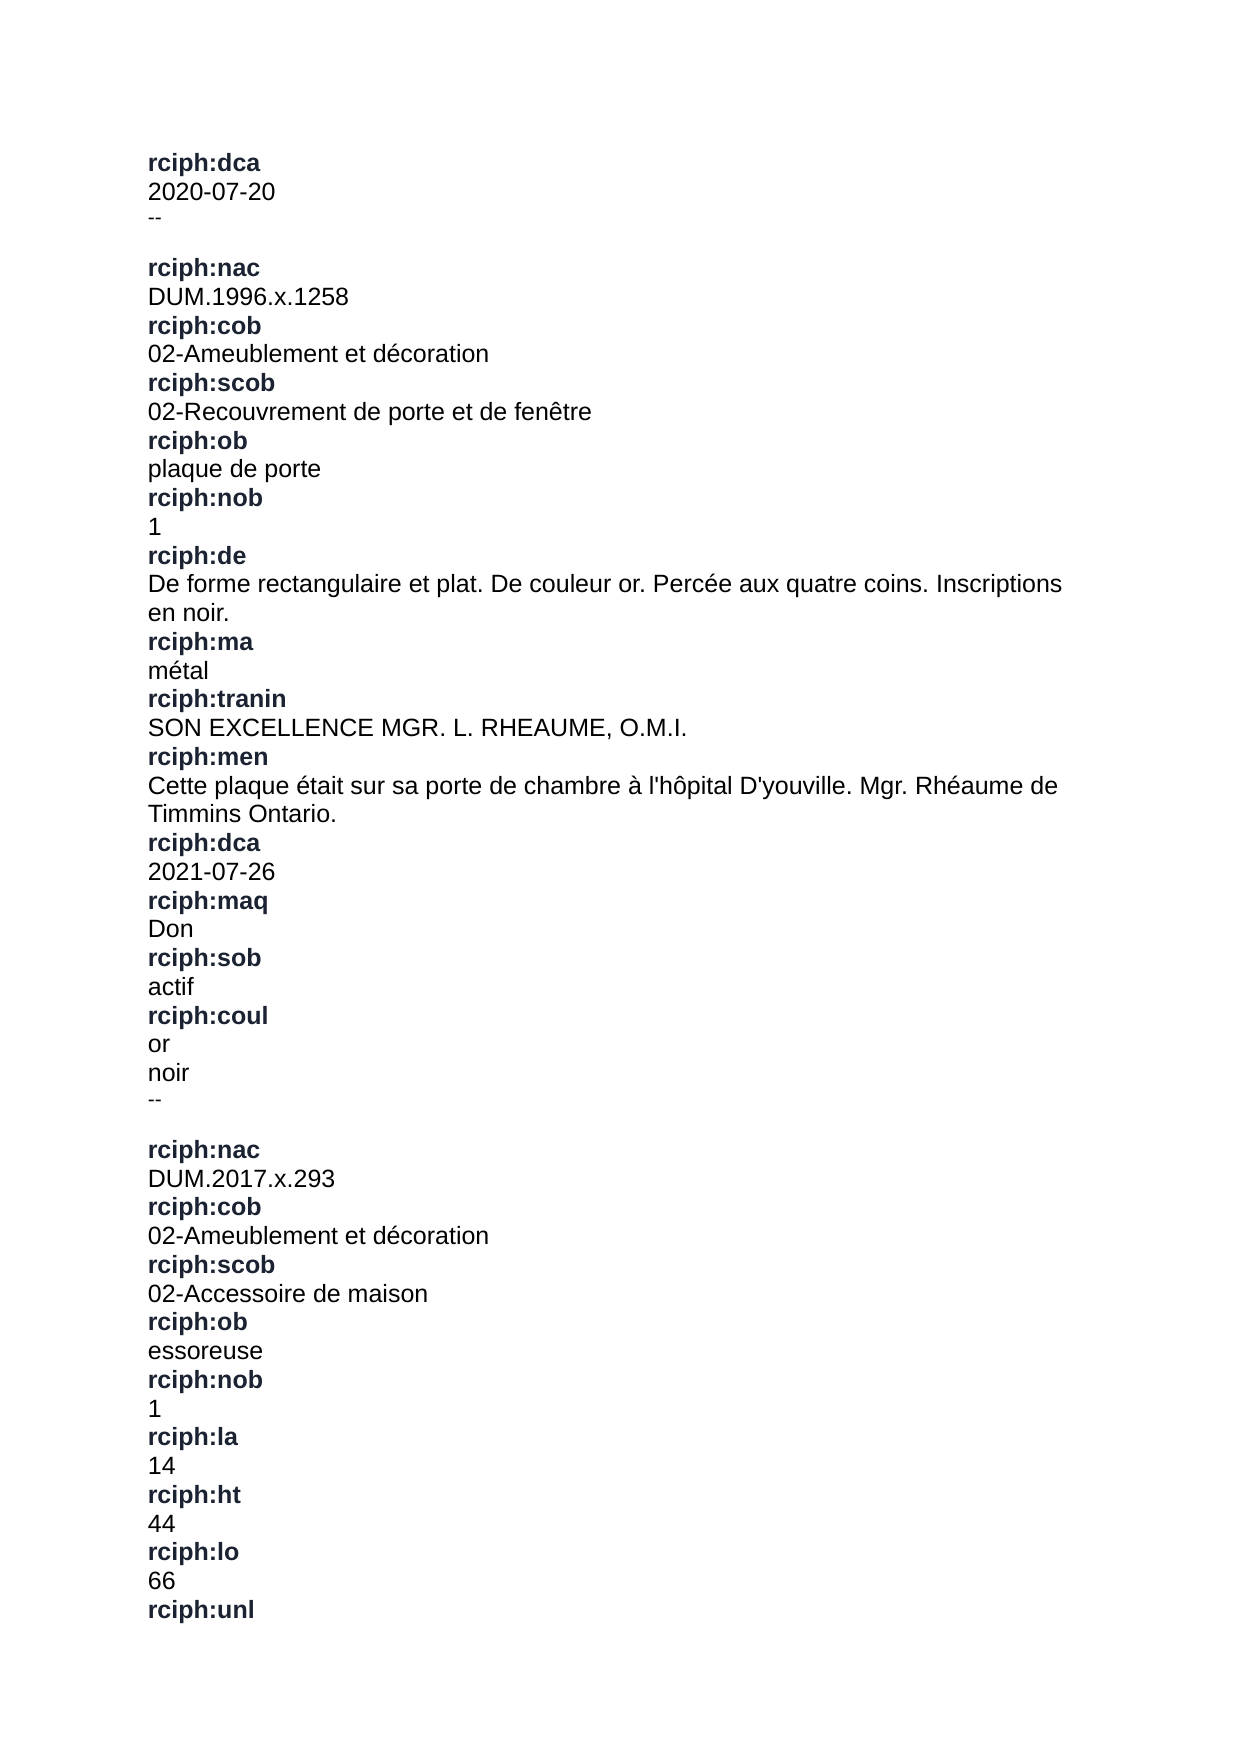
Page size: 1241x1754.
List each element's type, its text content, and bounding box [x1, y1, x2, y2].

text rciph:scob [148, 368, 1092, 397]
text rciph:nac [148, 253, 1092, 282]
text Cette plaque était sur sa porte de chambre à l'hôpital D'youville. Mgr. Rhéaume de Timmins Ontario. [148, 771, 1092, 828]
text 02-Ameublement et décoration [148, 339, 1092, 368]
text 66 [148, 1566, 1092, 1595]
text DUM.2017.x.293 [148, 1163, 1092, 1192]
text rciph:nac [148, 1135, 1092, 1163]
text De forme rectangulaire et plat. De couleur or. Percée aux quatre coins. Inscriptions en noir. [148, 569, 1092, 627]
text 1 [148, 512, 1092, 541]
text noir [148, 1058, 1092, 1087]
text rciph:nob [148, 1365, 1092, 1393]
text SON EXCELLENCE MGR. L. RHEAUME, O.M.I. [148, 713, 1092, 742]
text DUM.1996.x.1258 [148, 282, 1092, 311]
text rciph:cob [148, 311, 1092, 339]
text Don [148, 914, 1092, 943]
text or [148, 1029, 1092, 1058]
text rciph:maq [148, 886, 1092, 914]
text 1 [148, 1393, 1092, 1422]
text rciph:la [148, 1422, 1092, 1451]
text rciph:ht [148, 1480, 1092, 1508]
text -- [148, 1087, 1092, 1111]
text 02-Accessoire de maison [148, 1278, 1092, 1307]
text rciph:men [148, 742, 1092, 771]
text rciph:sob [148, 943, 1092, 972]
text 2020-07-20 [148, 176, 1092, 205]
text 02-Ameublement et décoration [148, 1221, 1092, 1250]
text rciph:dca [148, 828, 1092, 857]
text actif [148, 972, 1092, 1001]
text 44 [148, 1508, 1092, 1537]
text essoreuse [148, 1336, 1092, 1365]
text rciph:cob [148, 1192, 1092, 1221]
text rciph:nob [148, 483, 1092, 512]
text plaque de porte [148, 454, 1092, 483]
text rciph:coul [148, 1001, 1092, 1029]
text rciph:ob [148, 1307, 1092, 1336]
text -- [148, 205, 1092, 229]
text rciph:scob [148, 1250, 1092, 1278]
text rciph:ma [148, 627, 1092, 656]
text rciph:tranin [148, 684, 1092, 713]
text 2021-07-26 [148, 857, 1092, 886]
text 14 [148, 1451, 1092, 1480]
text 02-Recouvrement de porte et de fenêtre [148, 397, 1092, 426]
text rciph:ob [148, 426, 1092, 454]
text rciph:dca [148, 148, 1092, 176]
text rciph:lo [148, 1537, 1092, 1566]
text rciph:unl [148, 1595, 1092, 1623]
text rciph:de [148, 541, 1092, 569]
text métal [148, 656, 1092, 684]
